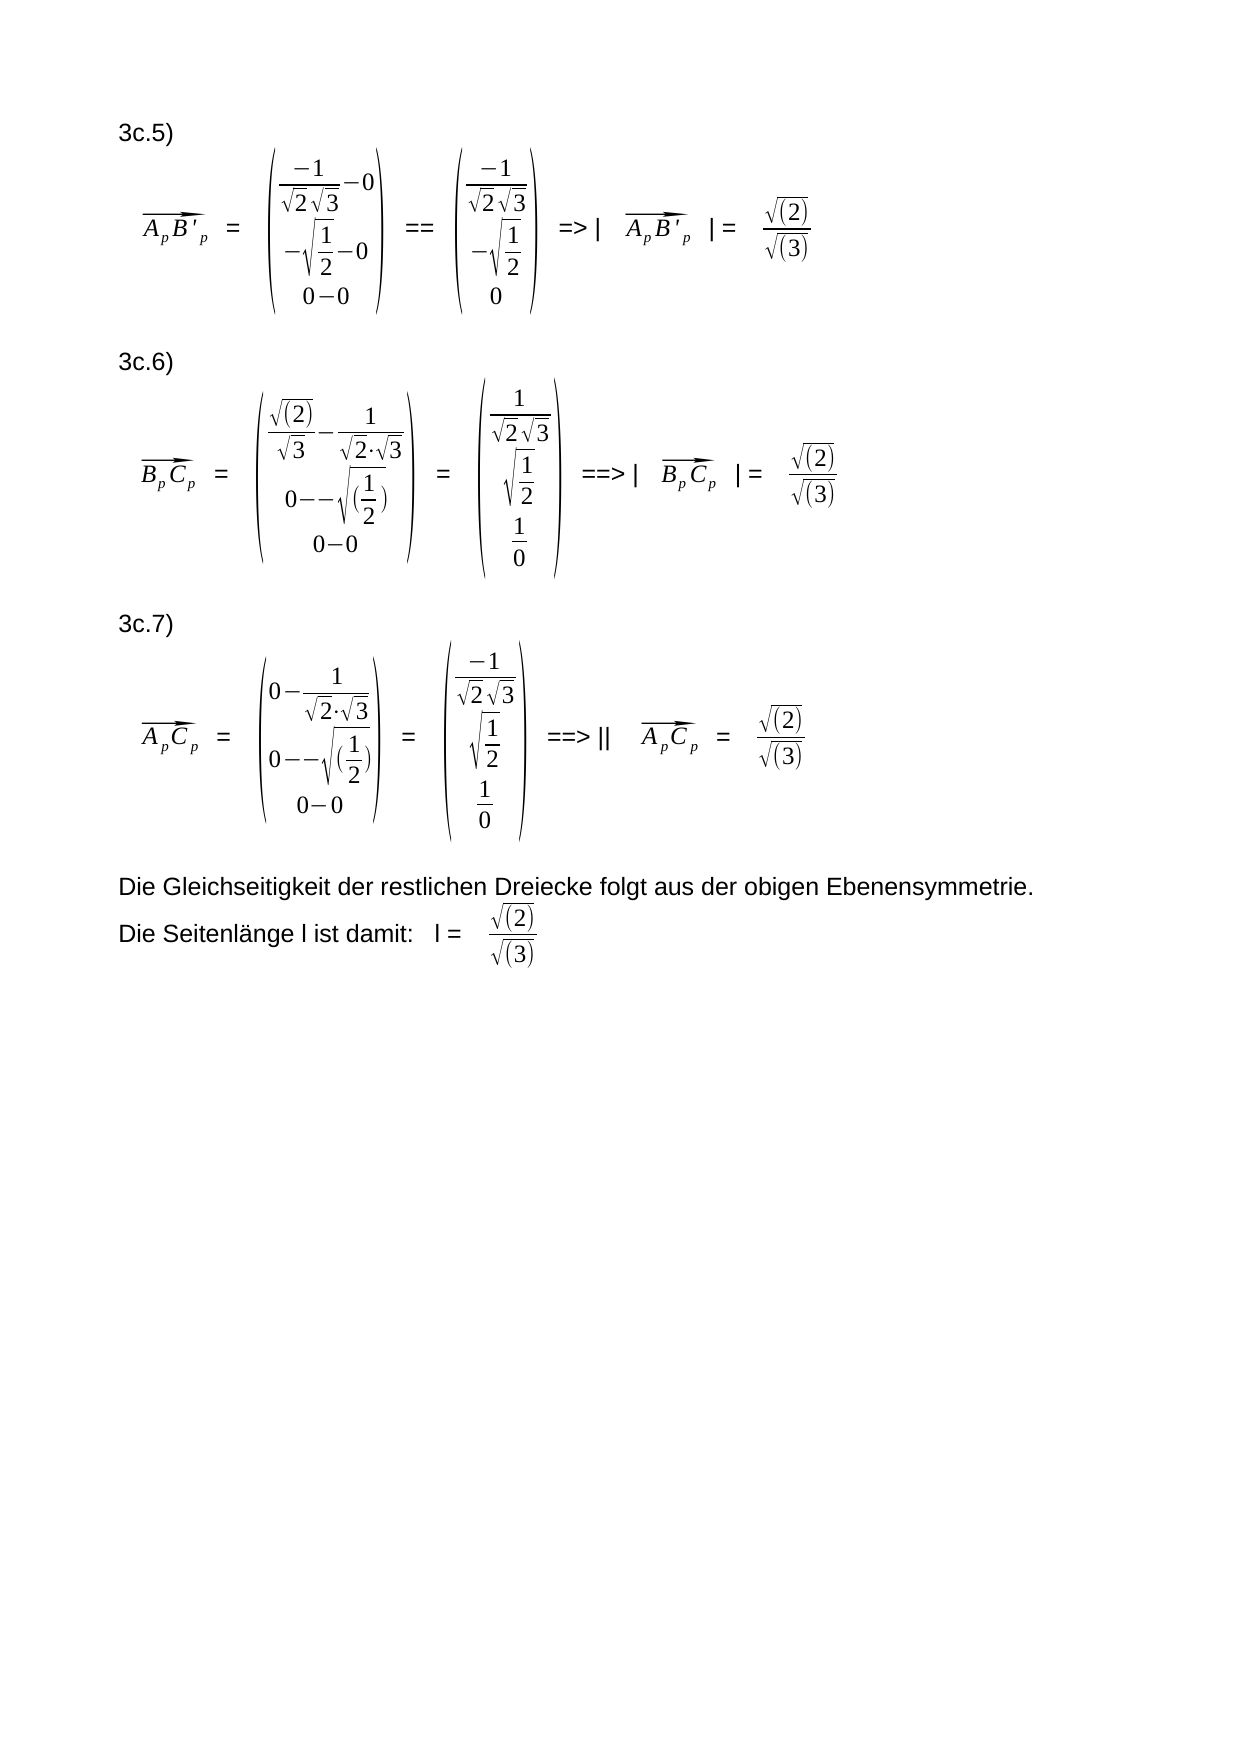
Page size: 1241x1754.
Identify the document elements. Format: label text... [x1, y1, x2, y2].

text 3c.5) [118, 118, 1122, 147]
text 3c.6) = = ==> || = [118, 347, 1122, 609]
text Die Gleichseitigkeit der restlichen Dreiecke folgt aus der obigen Ebenensymmetrie. Die Seitenlänge l ist damit: l = [118, 872, 1122, 969]
text = ===> || = [118, 147, 1122, 347]
text 3c.7) = = ==> || = [118, 609, 1122, 872]
